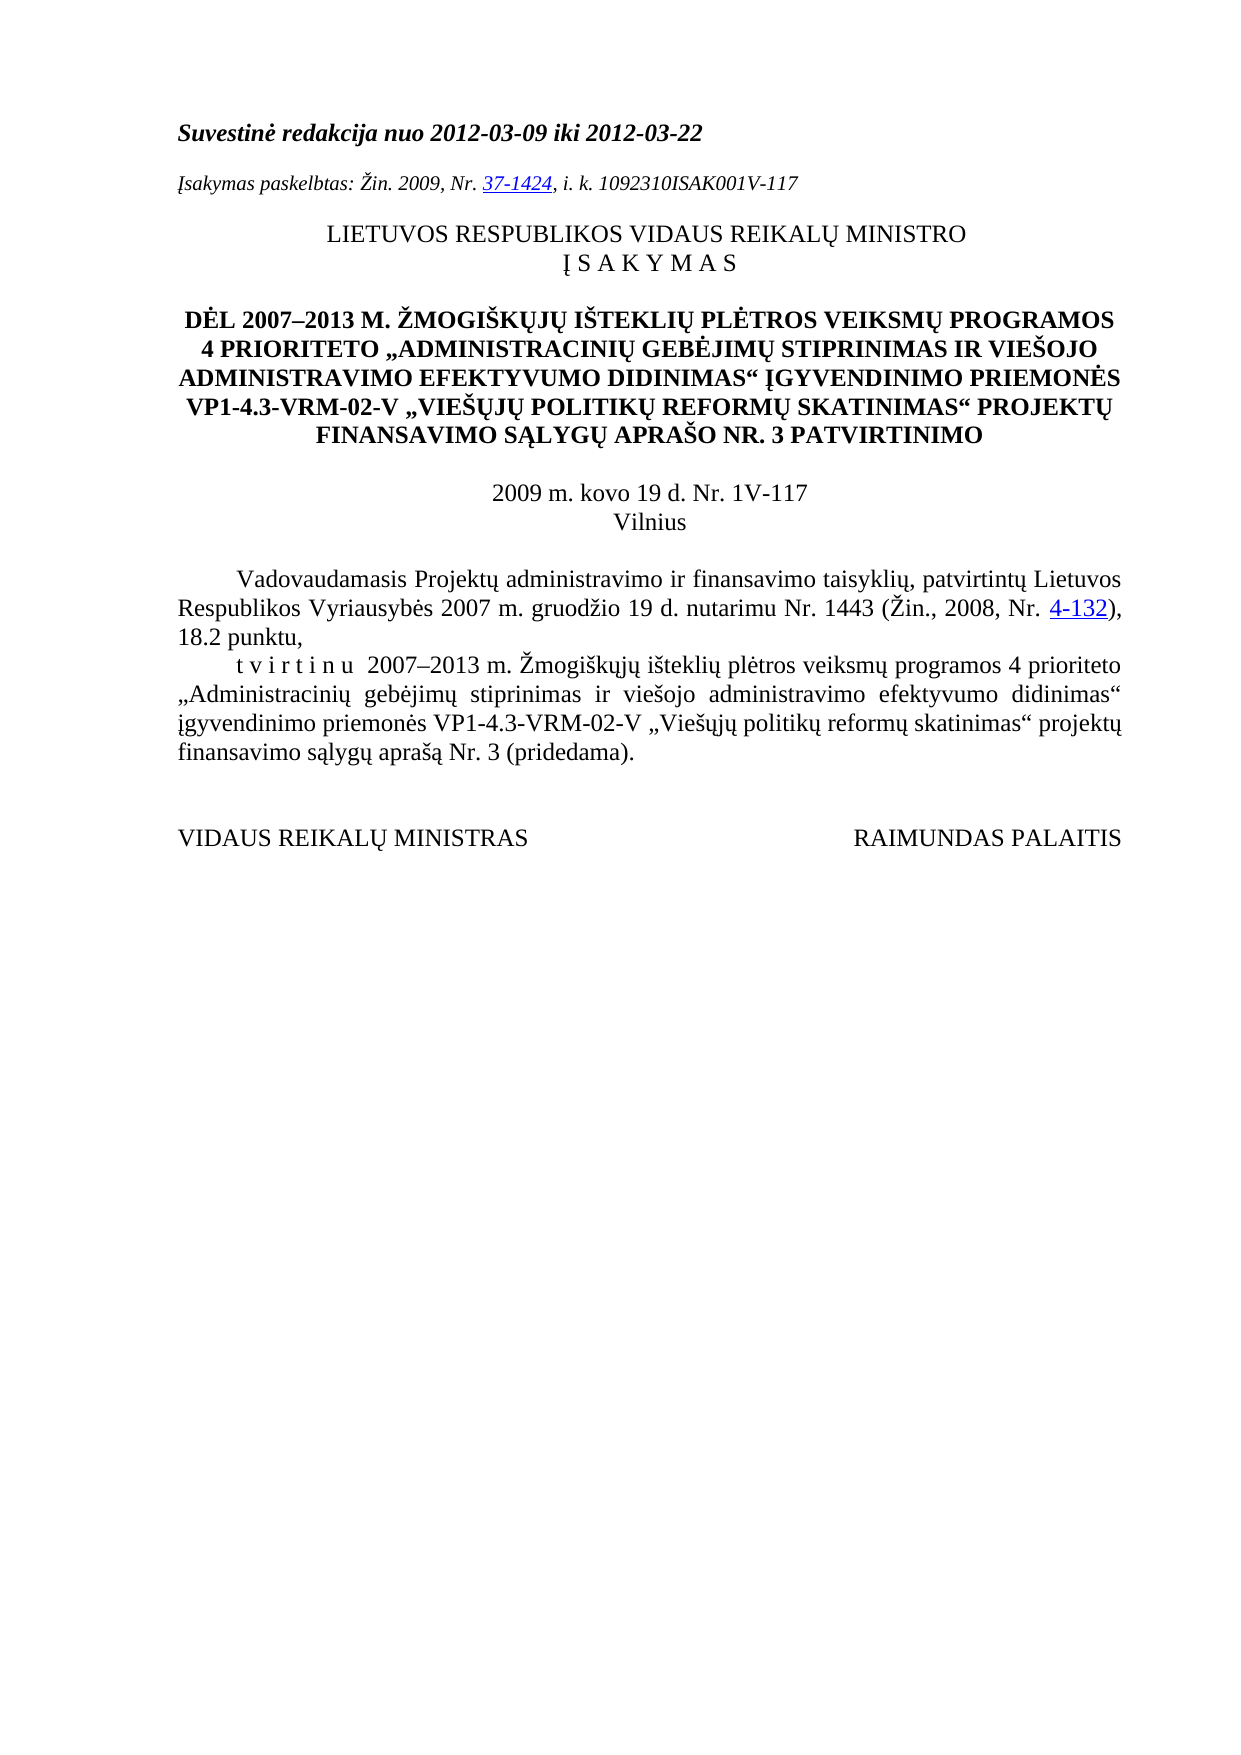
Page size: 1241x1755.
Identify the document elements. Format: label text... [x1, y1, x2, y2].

text Vadovaudamasis Projektų administravimo ir finansavimo taisyklių, patvirtintų Lietuvos Respublikos Vyriausybės 2007 m. gruodžio 19 d. nutarimu Nr. 1443 (Žin., 2008, Nr. 4-132), 18.2 punktu, [177, 564, 1122, 650]
text DĖL 2007–2013 M. ŽMOGIŠKŲJŲ IŠTEKLIŲ PLĖTROS VEIKSMŲ PROGRAMOS 4 PRIORITETO „ADMINISTRACINIŲ GEBĖJIMŲ STIPRINIMAS IR VIEŠOJO ADMINISTRAVIMO EFEKTYVUMO DIDINIMAS“ ĮGYVENDINIMO PRIEMONĖS VP1-4.3-VRM-02-V „VIEŠŲJŲ POLITIKŲ REFORMŲ SKATINIMAS“ PROJEKTŲ FINANSAVIMO SĄLYGŲ APRAŠO NR. 3 PATVIRTINIMO [177, 305, 1122, 449]
text LIETUVOS RESPUBLIKOS VIDAUS REIKALŲ MINISTRO [177, 219, 1122, 248]
text Vilnius [177, 507, 1122, 535]
text Suvestinė redakcija nuo 2012-03-09 iki 2012-03-22 [177, 118, 1122, 147]
text VIDAUS REIKALŲ MINISTRAS RAIMUNDAS PALAITIS [177, 823, 1122, 852]
text tvirtinu 2007–2013 m. Žmogiškųjų išteklių plėtros veiksmų programos 4 prioriteto „Administracinių gebėjimų stiprinimas ir viešojo administravimo efektyvumo didinimas“ įgyvendinimo priemonės VP1-4.3-VRM-02-V „Viešųjų politikų reformų skatinimas“ projektų finansavimo sąlygų aprašą Nr. 3 (pridedama). [177, 650, 1122, 765]
text 2009 m. kovo 19 d. Nr. 1V-117 [177, 478, 1122, 507]
text Įsakymas paskelbtas: Žin. 2009, Nr. 37-1424, i. k. 1092310ISAK001V-117 [177, 171, 1122, 195]
text ĮSAKYMAS [177, 248, 1122, 277]
